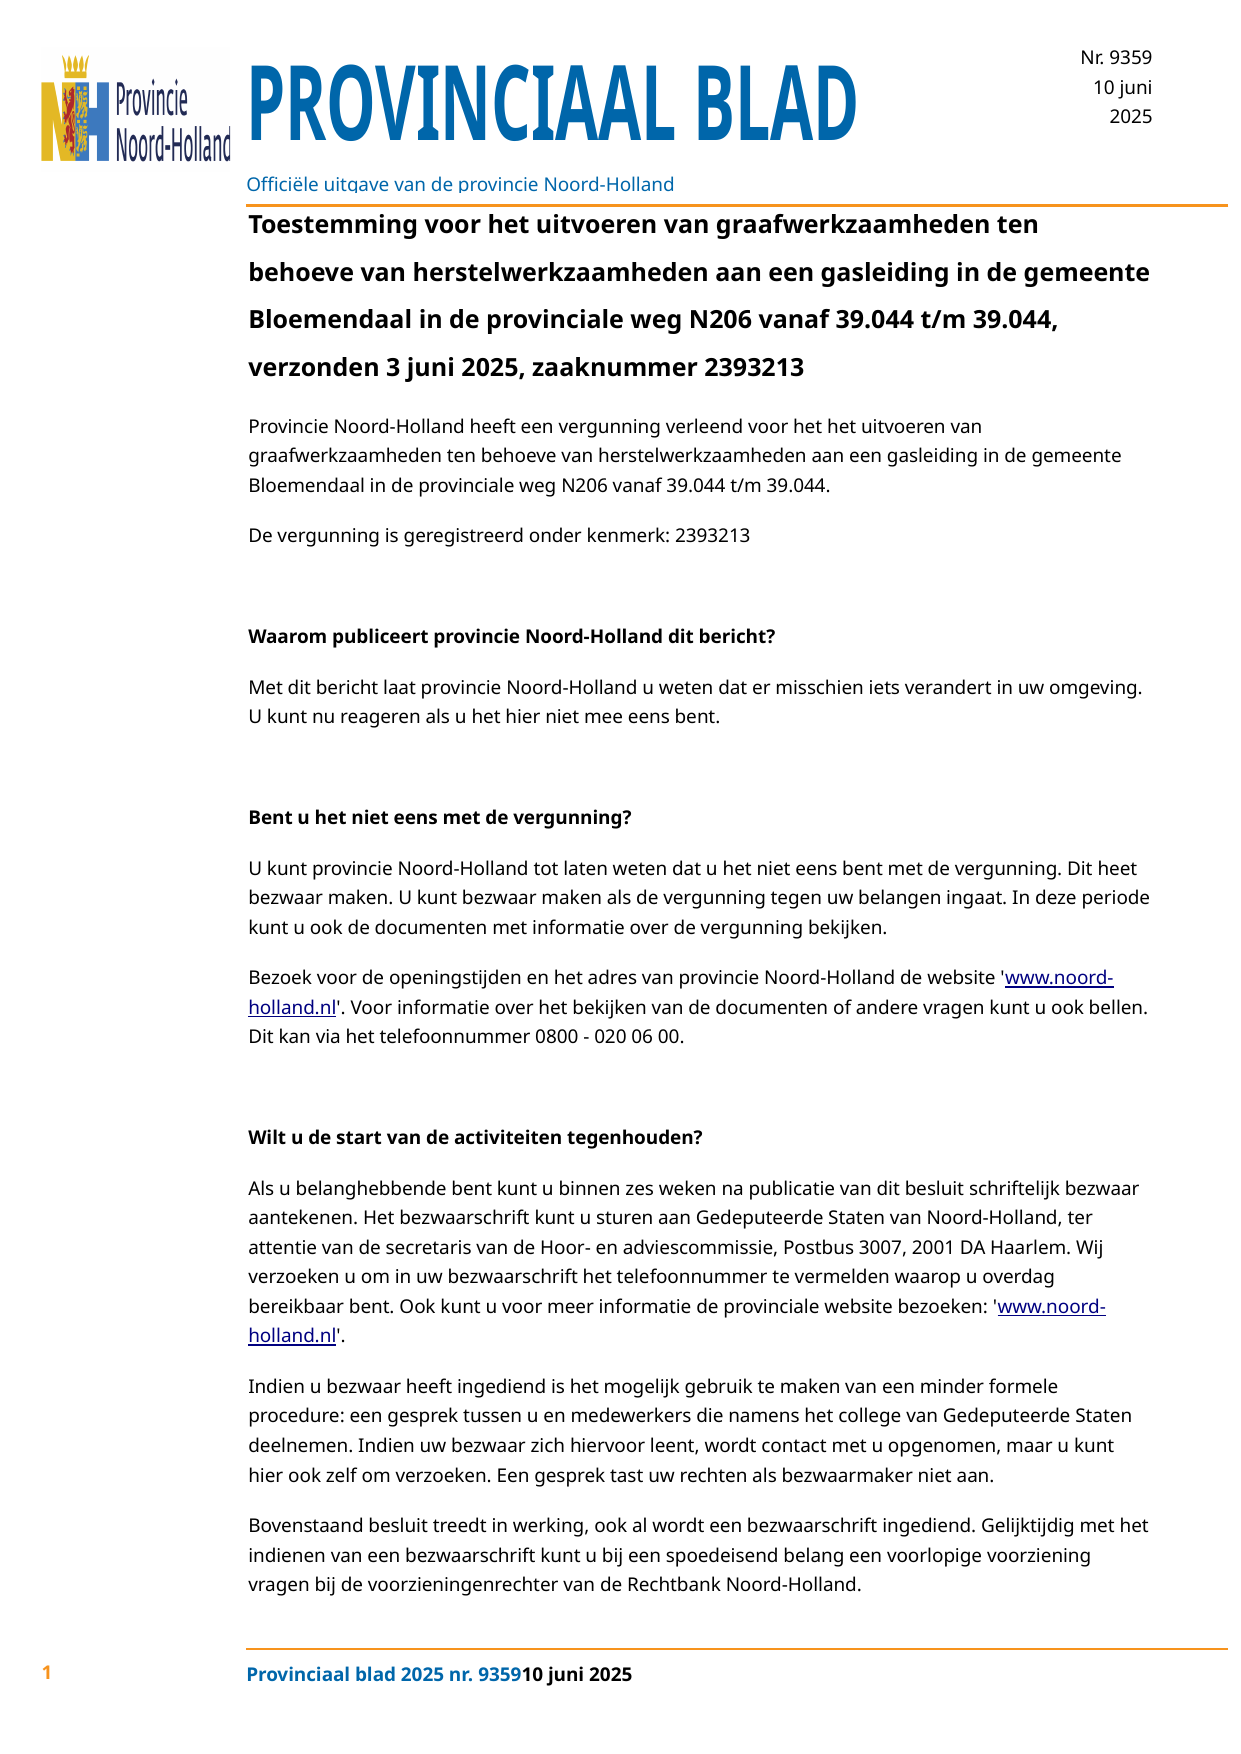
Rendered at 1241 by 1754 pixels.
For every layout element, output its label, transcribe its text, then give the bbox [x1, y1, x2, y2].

text Bezoek voor de openingstijden en het adres van provincie Noord-Holland de website 'www.noord-holland.nl'. Voor informatie over het bekijken van de documenten of andere vragen kunt u ook bellen. Dit kan via het telefoonnummer 0800 - 020 06 00. [248, 964, 1152, 1049]
text Als u belanghebbende bent kunt u binnen zes weken na publicatie van dit besluit schriftelijk bezwaar aantekenen. Het bezwaarschrift kunt u sturen aan Gedeputeerde Staten van Noord-Holland, ter attentie van de secretaris van de Hoor- en adviescommissie, Postbus 3007, 2001 DA Haarlem. Wij verzoeken u om in uw bezwaarschrift het telefoonnummer te vermelden waarop u overdag bereikbaar bent. Ook kunt u voor meer informatie de provinciale website bezoeken: 'www.noord-holland.nl'. [248, 1175, 1152, 1348]
text Wilt u de start van de activiteiten tegenhouden? [248, 1124, 1152, 1150]
picture [41, 47, 231, 172]
text De vergunning is geregistreerd onder kenmerk: 2393213 [248, 523, 1152, 548]
text Bent u het niet eens met de vergunning? [248, 804, 1152, 830]
text Met dit bericht laat provincie Noord-Holland u weten dat er misschien iets verandert in uw omgeving. U kunt nu reageren als u het hier niet mee eens bent. [248, 674, 1152, 729]
text Bovenstaand besluit treedt in werking, ook al wordt een bezwaarschrift ingediend. Gelijktijdig met het indienen van een bezwaarschrift kunt u bij een spoedeisend belang een voorlopige voorziening vragen bij de voorzieningenrechter van de Rechtbank Noord-Holland. [248, 1512, 1152, 1597]
text U kunt provincie Noord-Holland tot laten weten dat u het niet eens bent met de vergunning. Dit heet bezwaar maken. U kunt bezwaar maken als de vergunning tegen uw belangen ingaat. In deze periode kunt u ook de documenten met informatie over de vergunning bekijken. [248, 855, 1152, 940]
text Provincie Noord-Holland heeft een vergunning verleend voor het het uitvoeren van graafwerkzaamheden ten behoeve van herstelwerkzaamheden aan een gasleiding in de gemeente Bloemendaal in de provinciale weg N206 vanaf 39.044 t/m 39.044. [248, 413, 1152, 498]
text Indien u bezwaar heeft ingediend is het mogelijk gebruik te maken van een minder formele procedure: een gesprek tussen u en medewerkers die namens het college van Gedeputeerde Staten deelnemen. Indien uw bezwaar zich hiervoor leent, wordt contact met u opgenomen, maar u kunt hier ook zelf om verzoeken. Een gesprek tast uw rechten als bezwaarmaker niet aan. [248, 1373, 1152, 1488]
text Toestemming voor het uitvoeren van graafwerkzaamheden ten behoeve van herstelwerkzaamheden aan een gasleiding in de gemeente Bloemendaal in de provinciale weg N206 vanaf 39.044 t/m 39.044, verzonden 3 juni 2025, zaaknummer 2393213 [248, 207, 1152, 384]
text Waarom publiceert provincie Noord-Holland dit bericht? [248, 623, 1152, 649]
